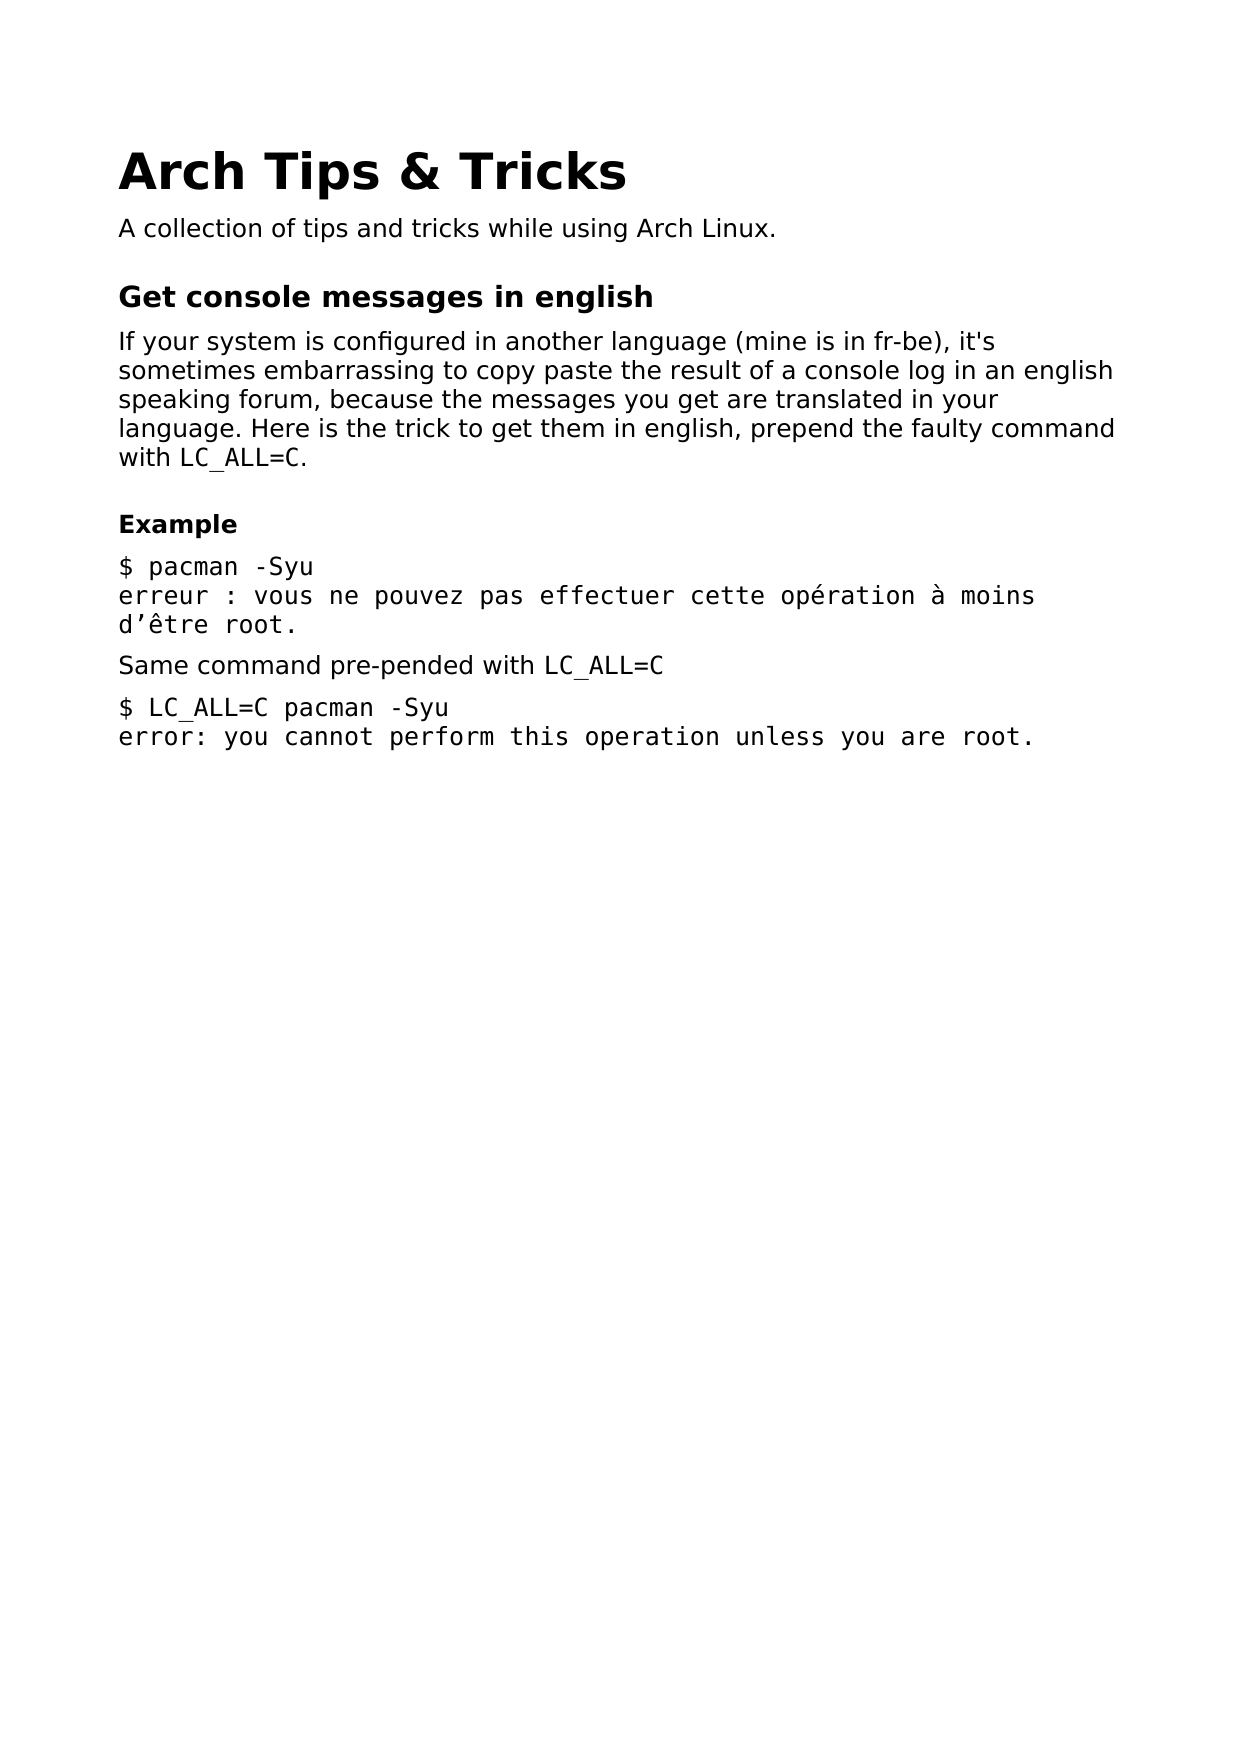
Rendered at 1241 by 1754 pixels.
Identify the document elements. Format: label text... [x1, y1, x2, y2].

text If your system is configured in another language (mine is in fr-be), it's sometimes embarrassing to copy paste the result of a console log in an english speaking forum, because the messages you get are translated in your language. Here is the trick to get them in english, prepend the faulty command with LC_ALL=C. [118, 327, 1122, 473]
subtitle Arch Tips & Tricks [118, 143, 1122, 201]
text $ LC_ALL=C pacman -Syu error: you cannot perform this operation unless you are root. [118, 693, 1122, 751]
subtitle Example [118, 510, 1122, 539]
text A collection of tips and tricks while using Arch Linux. [118, 214, 1122, 243]
subtitle Get console messages in english [118, 281, 1122, 314]
text Same command pre-pended with LC_ALL=C [118, 651, 1122, 680]
text $ pacman -Syu erreur : vous ne pouvez pas effectuer cette opération à moins d’être root. [118, 552, 1122, 639]
